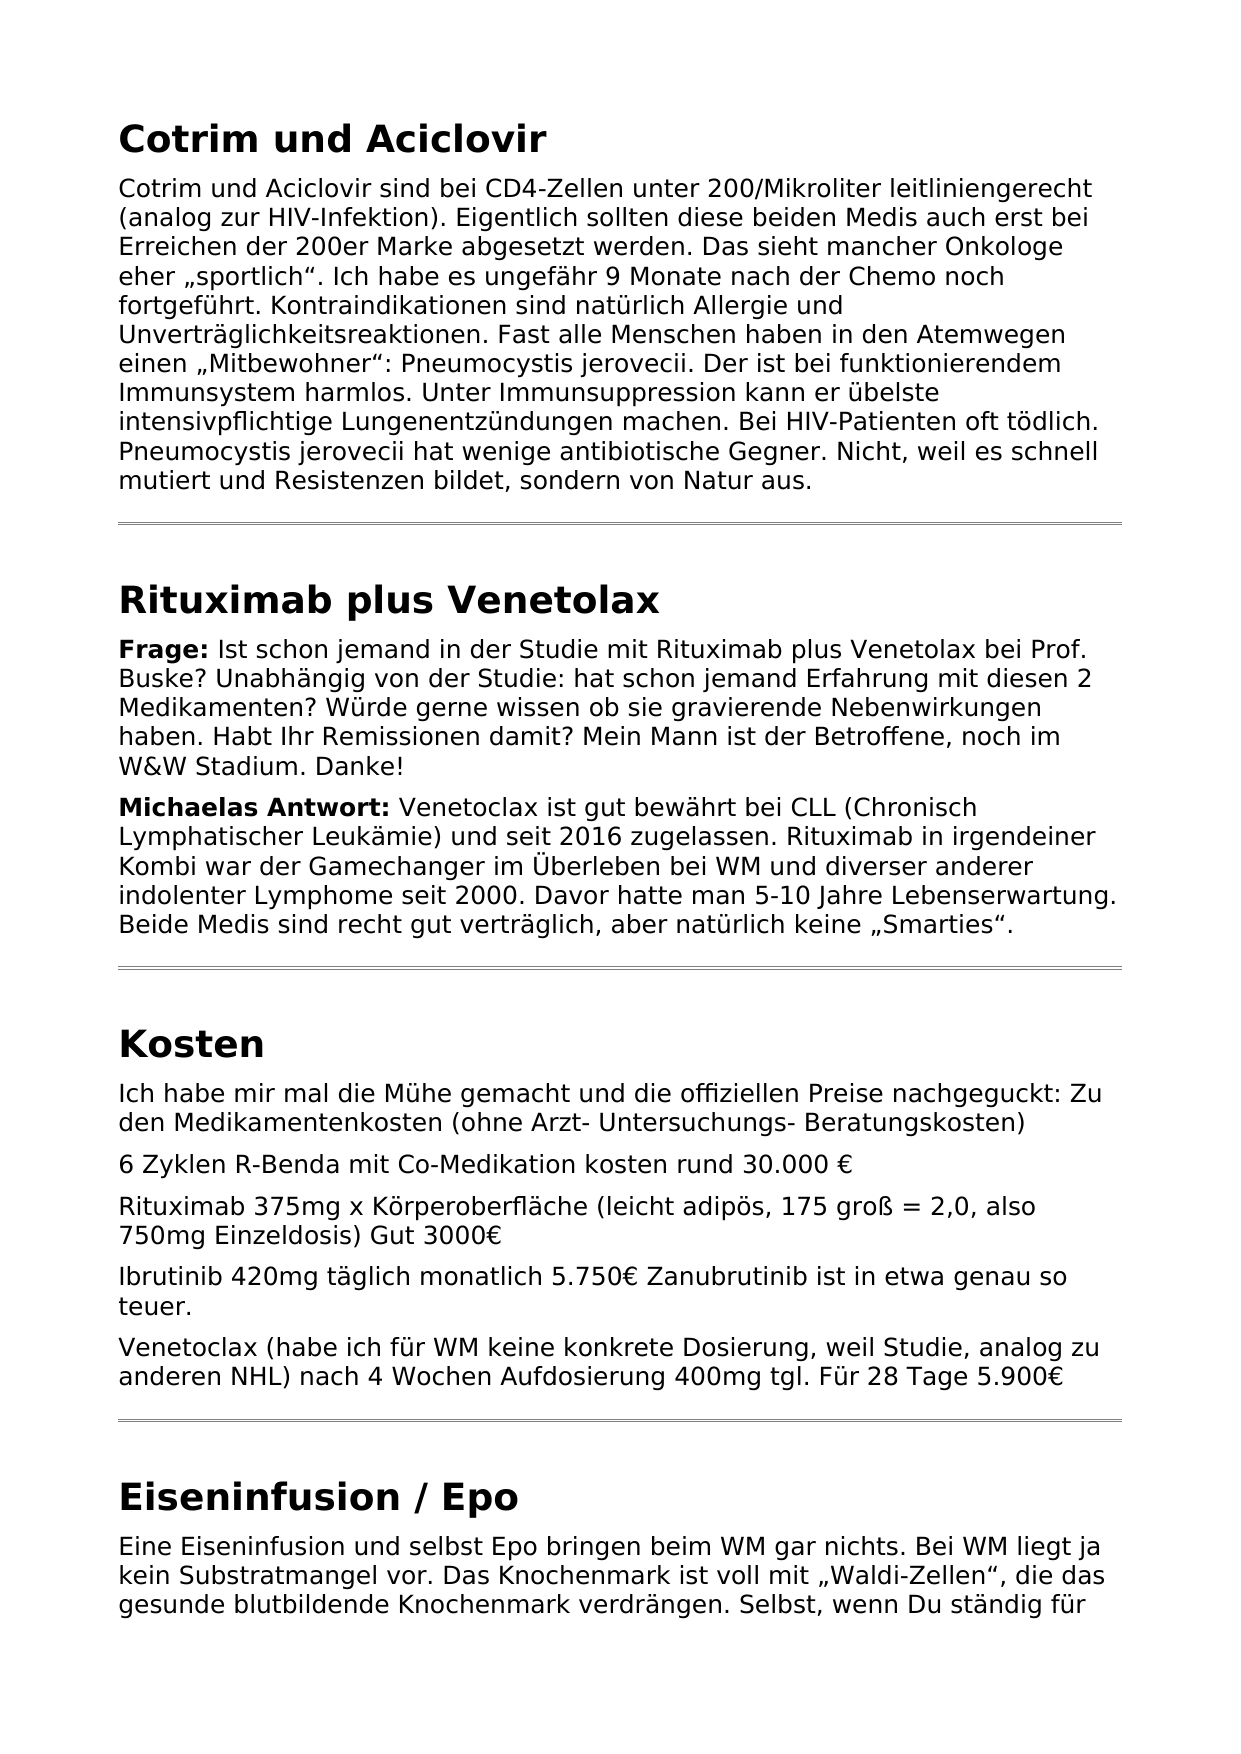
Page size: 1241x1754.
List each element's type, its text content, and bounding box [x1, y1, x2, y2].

text Frage: Ist schon jemand in der Studie mit Rituximab plus Venetolax bei Prof. Buske? Unabhängig von der Studie: hat schon jemand Erfahrung mit diesen 2 Medikamenten? Würde gerne wissen ob sie gravierende Nebenwirkungen haben. Habt Ihr Remissionen damit? Mein Mann ist der Betroffene, noch im W&W Stadium. Danke! [118, 635, 1122, 781]
text Venetoclax (habe ich für WM keine konkrete Dosierung, weil Studie, analog zu anderen NHL) nach 4 Wochen Aufdosierung 400mg tgl. Für 28 Tage 5.900€ [118, 1333, 1122, 1392]
subtitle Eiseninfusion / Epo [118, 1476, 1122, 1519]
subtitle Rituximab plus Venetolax [118, 579, 1122, 623]
text Eine Eiseninfusion und selbst Epo bringen beim WM gar nichts. Bei WM liegt ja kein Substratmangel vor. Das Knochenmark ist voll mit „Waldi-Zellen“, die das gesunde blutbildende Knochenmark verdrängen. Selbst, wenn Du ständig für [118, 1532, 1122, 1619]
text 6 Zyklen R-Benda mit Co-Medikation kosten rund 30.000 € [118, 1150, 1122, 1179]
text Ich habe mir mal die Mühe gemacht und die offiziellen Preise nachgeguckt: Zu den Medikamentenkosten (ohne Arzt- Untersuchungs- Beratungskosten) [118, 1079, 1122, 1138]
text Cotrim und Aciclovir sind bei CD4-Zellen unter 200/Mikroliter leitliniengerecht (analog zur HIV-Infektion). Eigentlich sollten diese beiden Medis auch erst bei Erreichen der 200er Marke abgesetzt werden. Das sieht mancher Onkologe eher „sportlich“. Ich habe es ungefähr 9 Monate nach der Chemo noch fortgeführt. Kontraindikationen sind natürlich Allergie und Unverträglichkeitsreaktionen. Fast alle Menschen haben in den Atemwegen einen „Mitbewohner“: Pneumocystis jerovecii. Der ist bei funktionierendem Immunsystem harmlos. Unter Immunsuppression kann er übelste intensivpflichtige Lungenentzündungen machen. Bei HIV-Patienten oft tödlich. Pneumocystis jerovecii hat wenige antibiotische Gegner. Nicht, weil es schnell mutiert und Resistenzen bildet, sondern von Natur aus. [118, 174, 1122, 495]
text Ibrutinib 420mg täglich monatlich 5.750€ Zanubrutinib ist in etwa genau so teuer. [118, 1263, 1122, 1321]
subtitle Cotrim und Aciclovir [118, 118, 1122, 162]
subtitle Kosten [118, 1023, 1122, 1067]
text Michaelas Antwort: Venetoclax ist gut bewährt bei CLL (Chronisch Lymphatischer Leukämie) und seit 2016 zugelassen. Rituximab in irgendeiner Kombi war der Gamechanger im Überleben bei WM und diverser anderer indolenter Lymphome seit 2000. Davor hatte man 5-10 Jahre Lebenserwartung. Beide Medis sind recht gut verträglich, aber natürlich keine „Smarties“. [118, 793, 1122, 939]
text Rituximab 375mg x Körperoberfläche (leicht adipös, 175 groß = 2,0, also 750mg Einzeldosis) Gut 3000€ [118, 1192, 1122, 1250]
